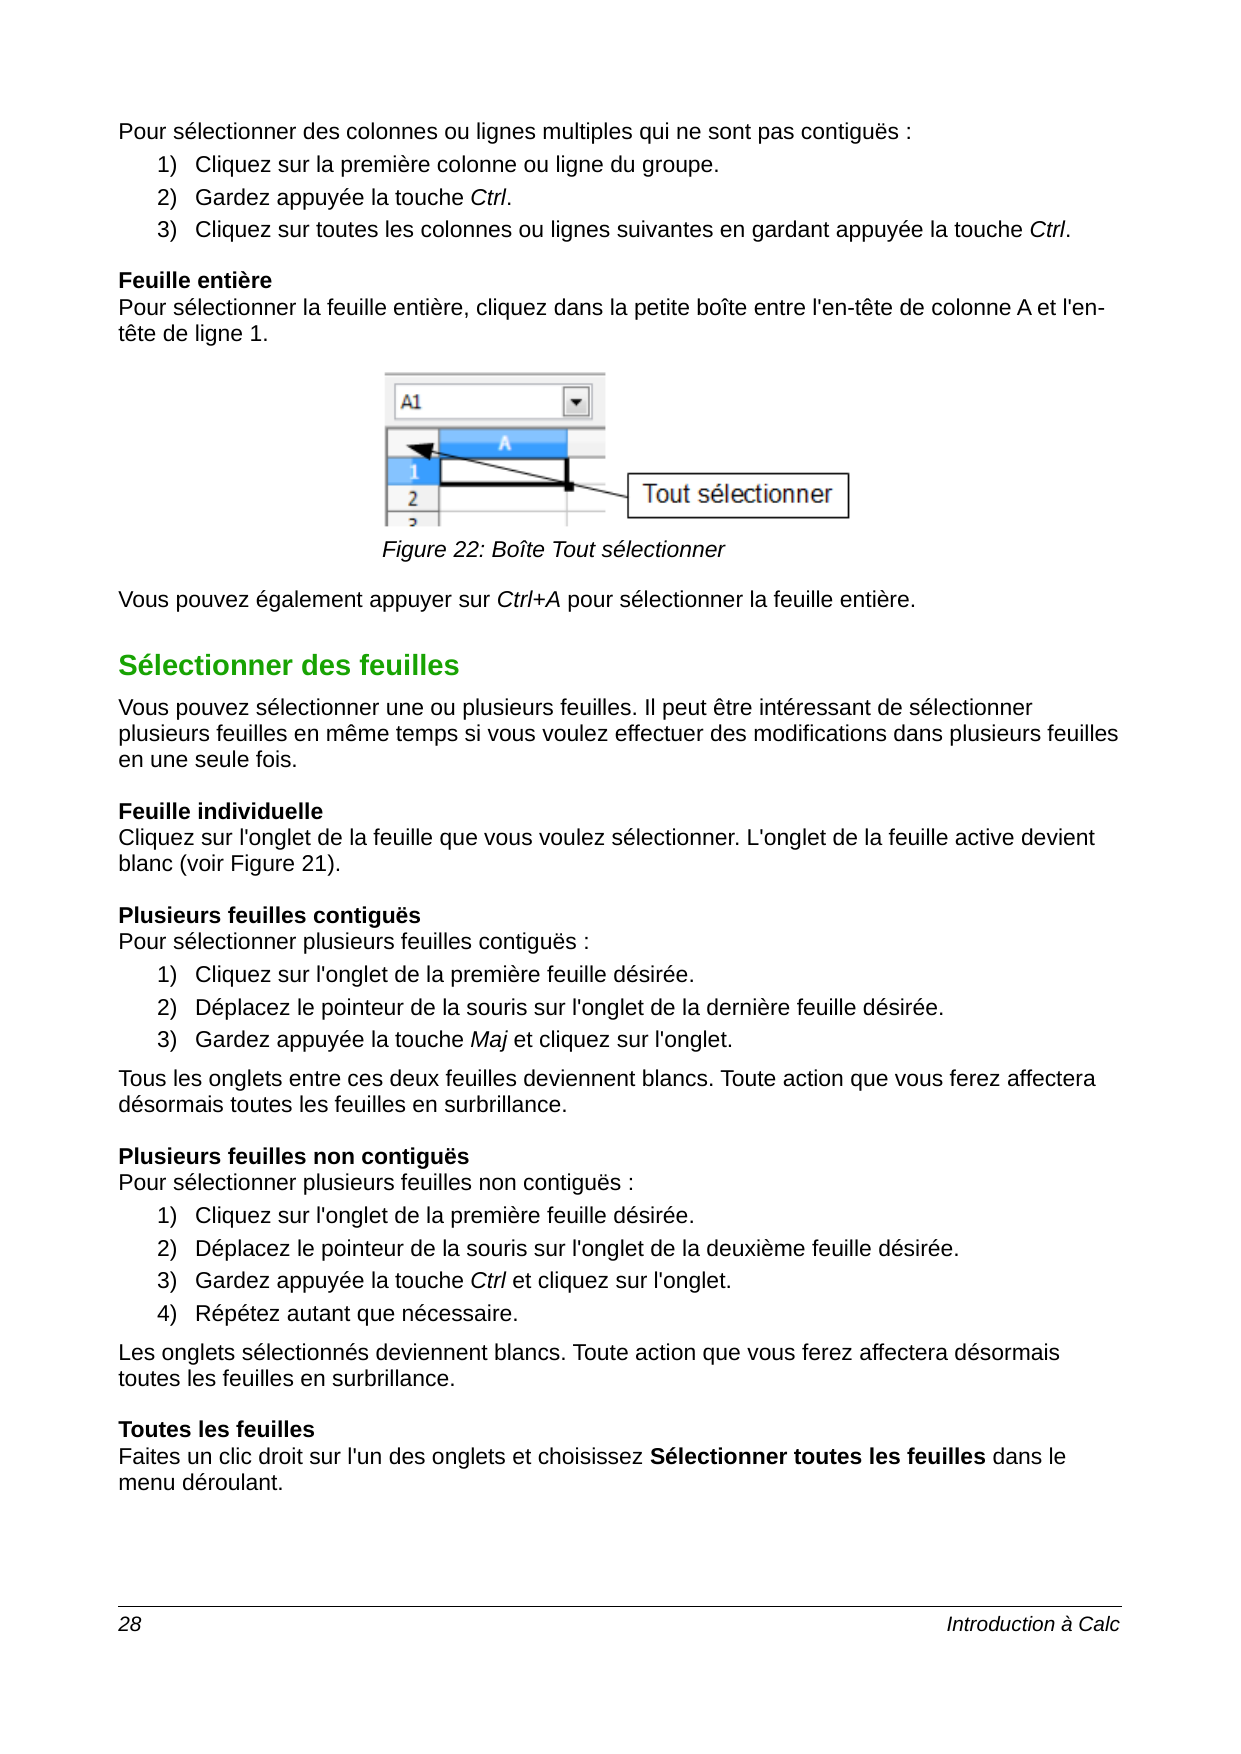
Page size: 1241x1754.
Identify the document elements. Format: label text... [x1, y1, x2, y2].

text Feuille entière [118, 267, 1122, 294]
text Les onglets sélectionnés deviennent blancs. Toute action que vous ferez affectera désormais toutes les feuilles en surbrillance. [118, 1338, 1122, 1391]
list Cliquez sur l'onglet de la première feuille désirée. [177, 961, 1122, 987]
text Tous les onglets entre ces deux feuilles deviennent blancs. Toute action que vous ferez affectera désormais toutes les feuilles en surbrillance. [118, 1065, 1122, 1118]
text Plusieurs feuilles non contiguës [118, 1143, 1122, 1169]
list Gardez appuyée la touche Ctrl et cliquez sur l'onglet. [177, 1267, 1122, 1293]
text Vous pouvez également appuyer sur Ctrl+A pour sélectionner la feuille entière. [118, 586, 1122, 612]
list Répétez autant que nécessaire. [177, 1300, 1122, 1326]
list Gardez appuyée la touche Ctrl. [177, 183, 1122, 210]
picture [382, 371, 859, 536]
text Figure 22: Boîte Tout sélectionner [382, 536, 858, 562]
text Plusieurs feuilles contiguës [118, 902, 1122, 928]
text Toutes les feuilles [118, 1416, 1122, 1443]
text Vous pouvez sélectionner une ou plusieurs feuilles. Il peut être intéressant de sélectionner plusieurs feuilles en même temps si vous voulez effectuer des modifications dans plusieurs feuilles en une seule fois. [118, 694, 1122, 773]
list Cliquez sur l'onglet de la première feuille désirée. [177, 1202, 1122, 1228]
text Faites un clic droit sur l'un des onglets et choisissez Sélectionner toutes les feuilles dans le menu déroulant. [118, 1443, 1122, 1495]
list Déplacez le pointeur de la souris sur l'onglet de la dernière feuille désirée. [177, 993, 1122, 1020]
text Feuille individuelle [118, 798, 1122, 824]
list Gardez appuyée la touche Maj et cliquez sur l'onglet. [177, 1026, 1122, 1052]
list Déplacez le pointeur de la souris sur l'onglet de la deuxième feuille désirée. [177, 1234, 1122, 1261]
subtitle Sélectionner des feuilles [118, 648, 1122, 681]
list Cliquez sur la première colonne ou ligne du groupe. [177, 151, 1122, 177]
list Pour sélectionner des colonnes ou lignes multiples qui ne sont pas contiguës : [118, 118, 1122, 144]
list Pour sélectionner plusieurs feuilles non contiguës : [118, 1169, 1122, 1195]
list Pour sélectionner plusieurs feuilles contiguës : [118, 928, 1122, 954]
text Cliquez sur l'onglet de la feuille que vous voulez sélectionner. L'onglet de la feuille active devient blanc (voir Figure 21). [118, 824, 1122, 877]
text Pour sélectionner la feuille entière, cliquez dans la petite boîte entre l'en-tête de colonne A et l'en-tête de ligne 1. [118, 294, 1122, 347]
list Cliquez sur toutes les colonnes ou lignes suivantes en gardant appuyée la touche Ctrl. [177, 216, 1122, 242]
